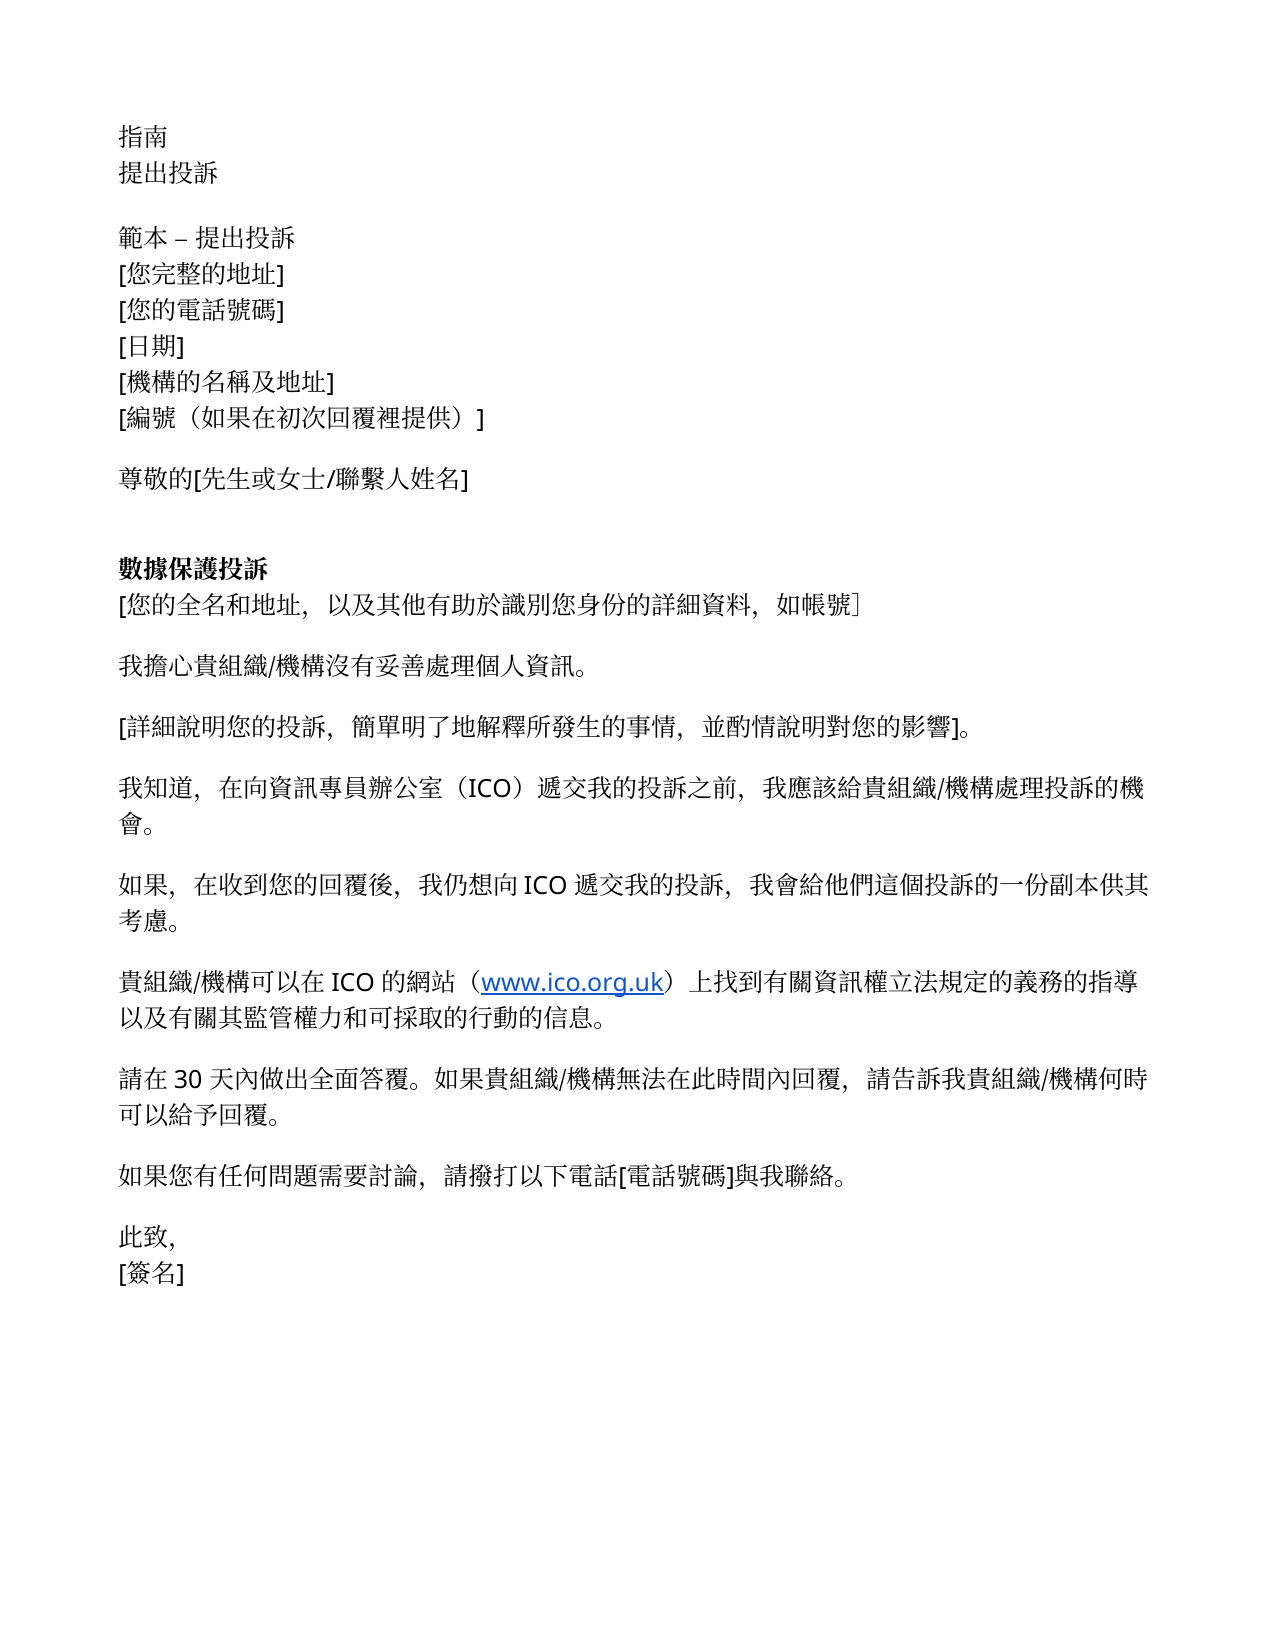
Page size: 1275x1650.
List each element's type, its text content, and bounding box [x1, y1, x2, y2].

text 如果，在收到您的回覆後，我仍想向 ICO 遞交我的投訴，我會給他們這個投訴的一份副本供其考慮。 [118, 866, 1157, 938]
text 指南 [118, 118, 1157, 154]
text [您完整的地址] [118, 255, 1157, 291]
text 範本 – 提出投訴 [118, 219, 1157, 255]
text [詳細說明您的投訴，簡單明了地解釋所發生的事情，並酌情說明對您的影響]。 [118, 708, 1157, 744]
text 貴組織/機構可以在 ICO 的網站（www.ico.org.uk）上找到有關資訊權立法規定的義務的指導以及有關其監管權力和可採取的行動的信息。 [118, 963, 1157, 1035]
text 提出投訴 [118, 154, 1157, 190]
text 數據保護投訴 [您的全名和地址，以及其他有助於識別您身份的詳細資料，如帳號］ [118, 550, 1157, 622]
text 請在 30 天內做出全面答覆。如果貴組織/機構無法在此時間內回覆，請告訴我貴組織/機構何時可以給予回覆。 [118, 1060, 1157, 1132]
text [日期] [118, 327, 1157, 363]
text [機構的名稱及地址] [編號（如果在初次回覆裡提供）] [118, 363, 1157, 435]
text [您的電話號碼] [118, 291, 1157, 327]
text 如果您有任何問題需要討論，請撥打以下電話[電話號碼]與我聯絡。 [118, 1157, 1157, 1193]
text 尊敬的[先生或女士/聯繫人姓名] [118, 460, 1157, 496]
text 我擔心貴組織/機構沒有妥善處理個人資訊。 [118, 647, 1157, 683]
text 此致， [簽名] [118, 1218, 1157, 1290]
text 我知道，在向資訊專員辦公室（ICO）遞交我的投訴之前，我應該給貴組織/機構處理投訴的機會。 [118, 769, 1157, 841]
